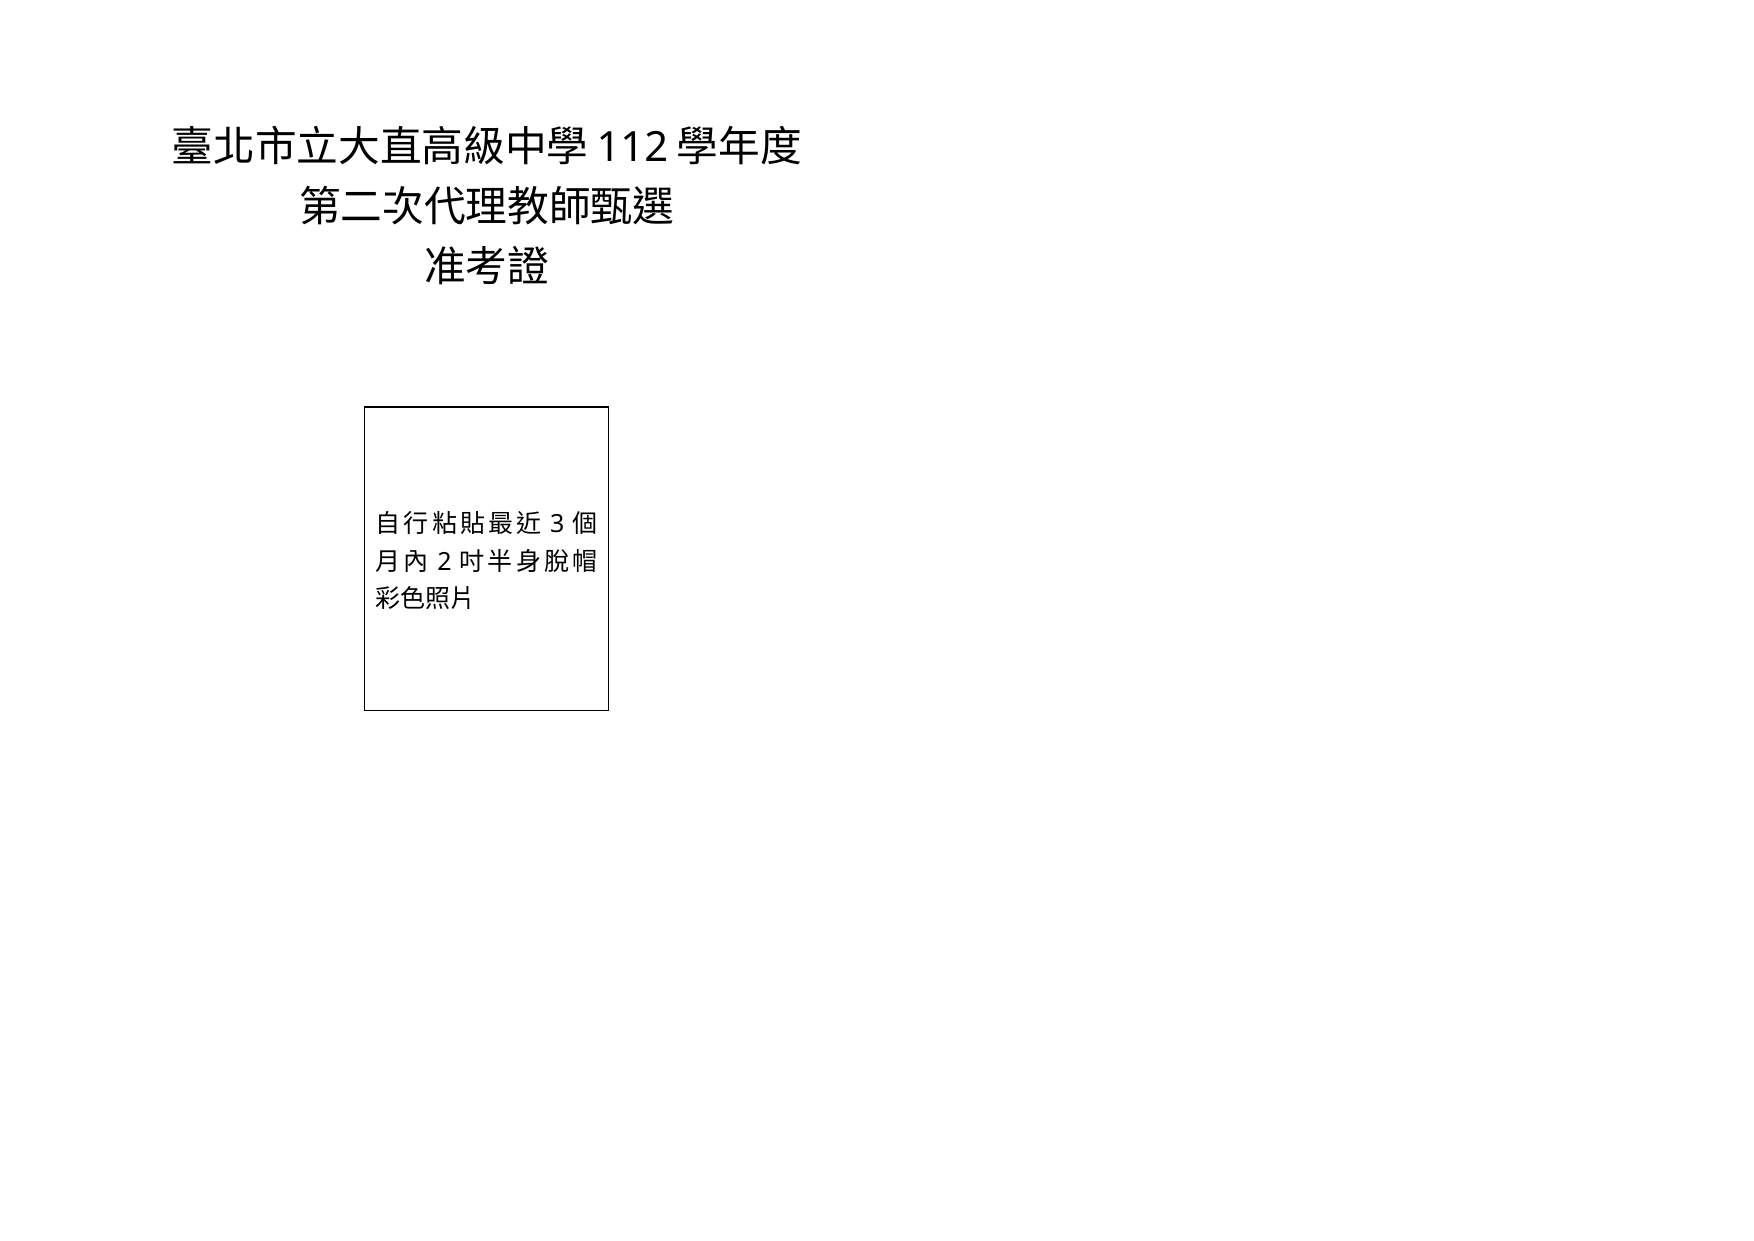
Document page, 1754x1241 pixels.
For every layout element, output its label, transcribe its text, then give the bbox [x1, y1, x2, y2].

text 第二次代理教師甄選 [118, 173, 855, 233]
table_header 自行粘貼最近3個月內2吋半身脫帽彩色照片 [365, 408, 608, 710]
text 臺北市立大直高級中學112學年度 [118, 113, 855, 173]
text 准考證 [118, 233, 855, 294]
